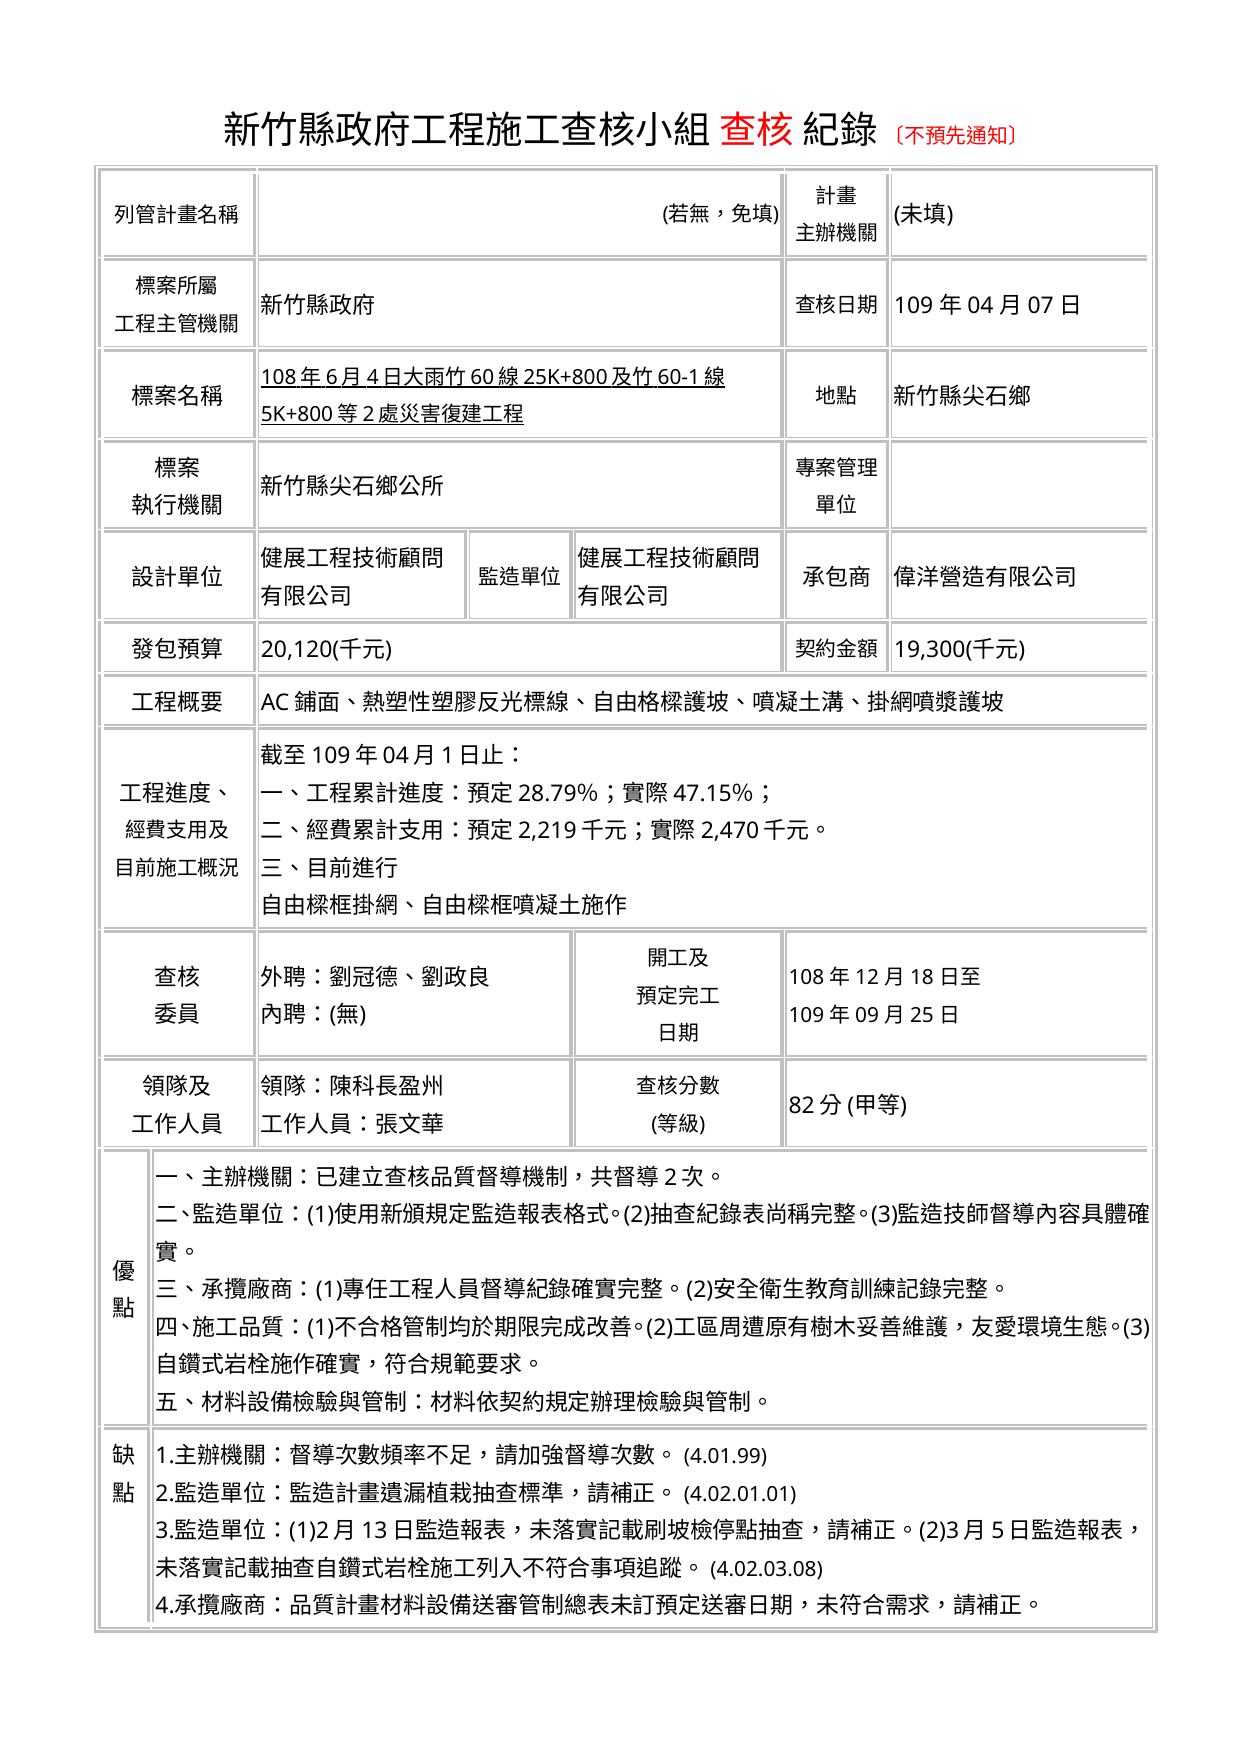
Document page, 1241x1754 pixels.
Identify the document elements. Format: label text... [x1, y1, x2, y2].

table_cell 20,120(千元) [259, 624, 780, 671]
table_cell [889, 436, 1154, 527]
table_cell 標案 執行機關 [98, 436, 256, 527]
table_cell 開工及 預定完工 日期 [576, 933, 780, 1055]
table_cell 標案名稱 [98, 346, 256, 436]
table_cell 外聘：劉冠德、劉政良 內聘：(無) [259, 933, 569, 1055]
table_cell 108 年 12 月 18 日至 109 年 09 月 25 日 [784, 927, 1154, 1055]
table_header 列管計畫名稱 [101, 171, 256, 255]
table_cell 截至109年04月1日止： 一、工程累計進度：預定 28.79％；實際 47.15％； 二、經費累計支用：預定 2,219千元；實際 2,470千元。 三、目前進行 自由樑框掛網、自由樑框噴凝土施作 [256, 724, 1154, 927]
table_header 計畫 主辦機關 [784, 166, 889, 255]
table_cell 新竹縣政府 [259, 261, 780, 346]
table_cell 1.主辦機關：督導次數頻率不足，請加強督導次數。 (4.01.99) 2.監造單位：監造計畫遺漏植栽抽查標準，請補正。 (4.02.01.01) 3.監造單位：(1)2月13日監造報表，未落實記載刷坡檢停點抽查，請補正。(2)3月5日監造報表，未落實記載抽查自鑽式岩栓施工列入不符合事項追蹤。 (4.02.03.08) 4.承攬廠商：品質計畫材料設備送審管制總表未訂預定送審日期，未符合需求，請補正。 [150, 1424, 1154, 1627]
table_cell 新竹縣尖石鄉 [889, 346, 1154, 436]
table_cell 健展工程技術顧問有限公司 [576, 533, 780, 618]
table_cell 82分 (甲等) [784, 1055, 1154, 1146]
table_cell 契約金額 [787, 624, 886, 671]
table_cell 缺 點 [98, 1424, 150, 1627]
table_header (未填) [889, 166, 1154, 255]
table_cell 查核分數 (等級) [576, 1061, 780, 1146]
table_cell 發包預算 [98, 618, 256, 671]
table_cell 地點 [787, 352, 886, 436]
text 新竹縣政府工程施工查核小組 查核 紀錄 〔不預先通知〕 [77, 89, 1175, 164]
table_cell 偉洋營造有限公司 [889, 527, 1154, 618]
table_cell 工程概要 [98, 671, 256, 724]
table_cell 領隊：陳科長盈州 工作人員：張文華 [259, 1061, 569, 1146]
table_cell 健展工程技術顧問有限公司 [259, 533, 464, 618]
table_cell 108年6月4日大雨竹60線25K+800及竹60-1線5K+800等2處災害復建工程 [259, 352, 780, 436]
table_cell 新竹縣尖石鄉公所 [259, 443, 780, 527]
table_cell 一、主辦機關：已建立查核品質督導機制，共督導2次。 二、監造單位：(1)使用新頒規定監造報表格式。(2)抽查紀錄表尚稱完整。(3)監造技師督導內容具體確實。 三、承攬廠商：(1)專任工程人員督導紀錄確實完整。(2)安全衛生教育訓練記錄完整。 四、施工品質：(1)不合格管制均於期限完成改善。(2)工區周遭原有樹木妥善維護，友愛環境生態。(3)自鑽式岩栓施作確實，符合規範要求。 五、材料設備檢驗與管制：材料依契約規定辦理檢驗與管制。 [150, 1146, 1154, 1424]
table_cell 優 點 [98, 1146, 150, 1424]
table_cell 監造單位 [470, 533, 569, 618]
table_cell 109 年 04 月 07 日 [889, 255, 1154, 346]
table_cell 標案所屬 工程主管機關 [98, 255, 256, 346]
table_cell AC鋪面、熱塑性塑膠反光標線、自由格樑護坡、噴凝土溝、掛網噴漿護坡 [256, 671, 1154, 724]
table_cell 設計單位 [98, 527, 256, 618]
table_cell 19,300(千元) [889, 618, 1154, 671]
table_cell 專案管理 單位 [787, 443, 886, 527]
table_cell 查核日期 [787, 261, 886, 346]
table_cell 領隊及 工作人員 [98, 1055, 256, 1146]
table_cell 承包商 [787, 533, 886, 618]
table_cell 查核 委員 [98, 927, 256, 1055]
table_cell 工程進度、 經費支用及 目前施工概況 [98, 724, 256, 927]
table_header (若無，免填) [256, 166, 783, 255]
